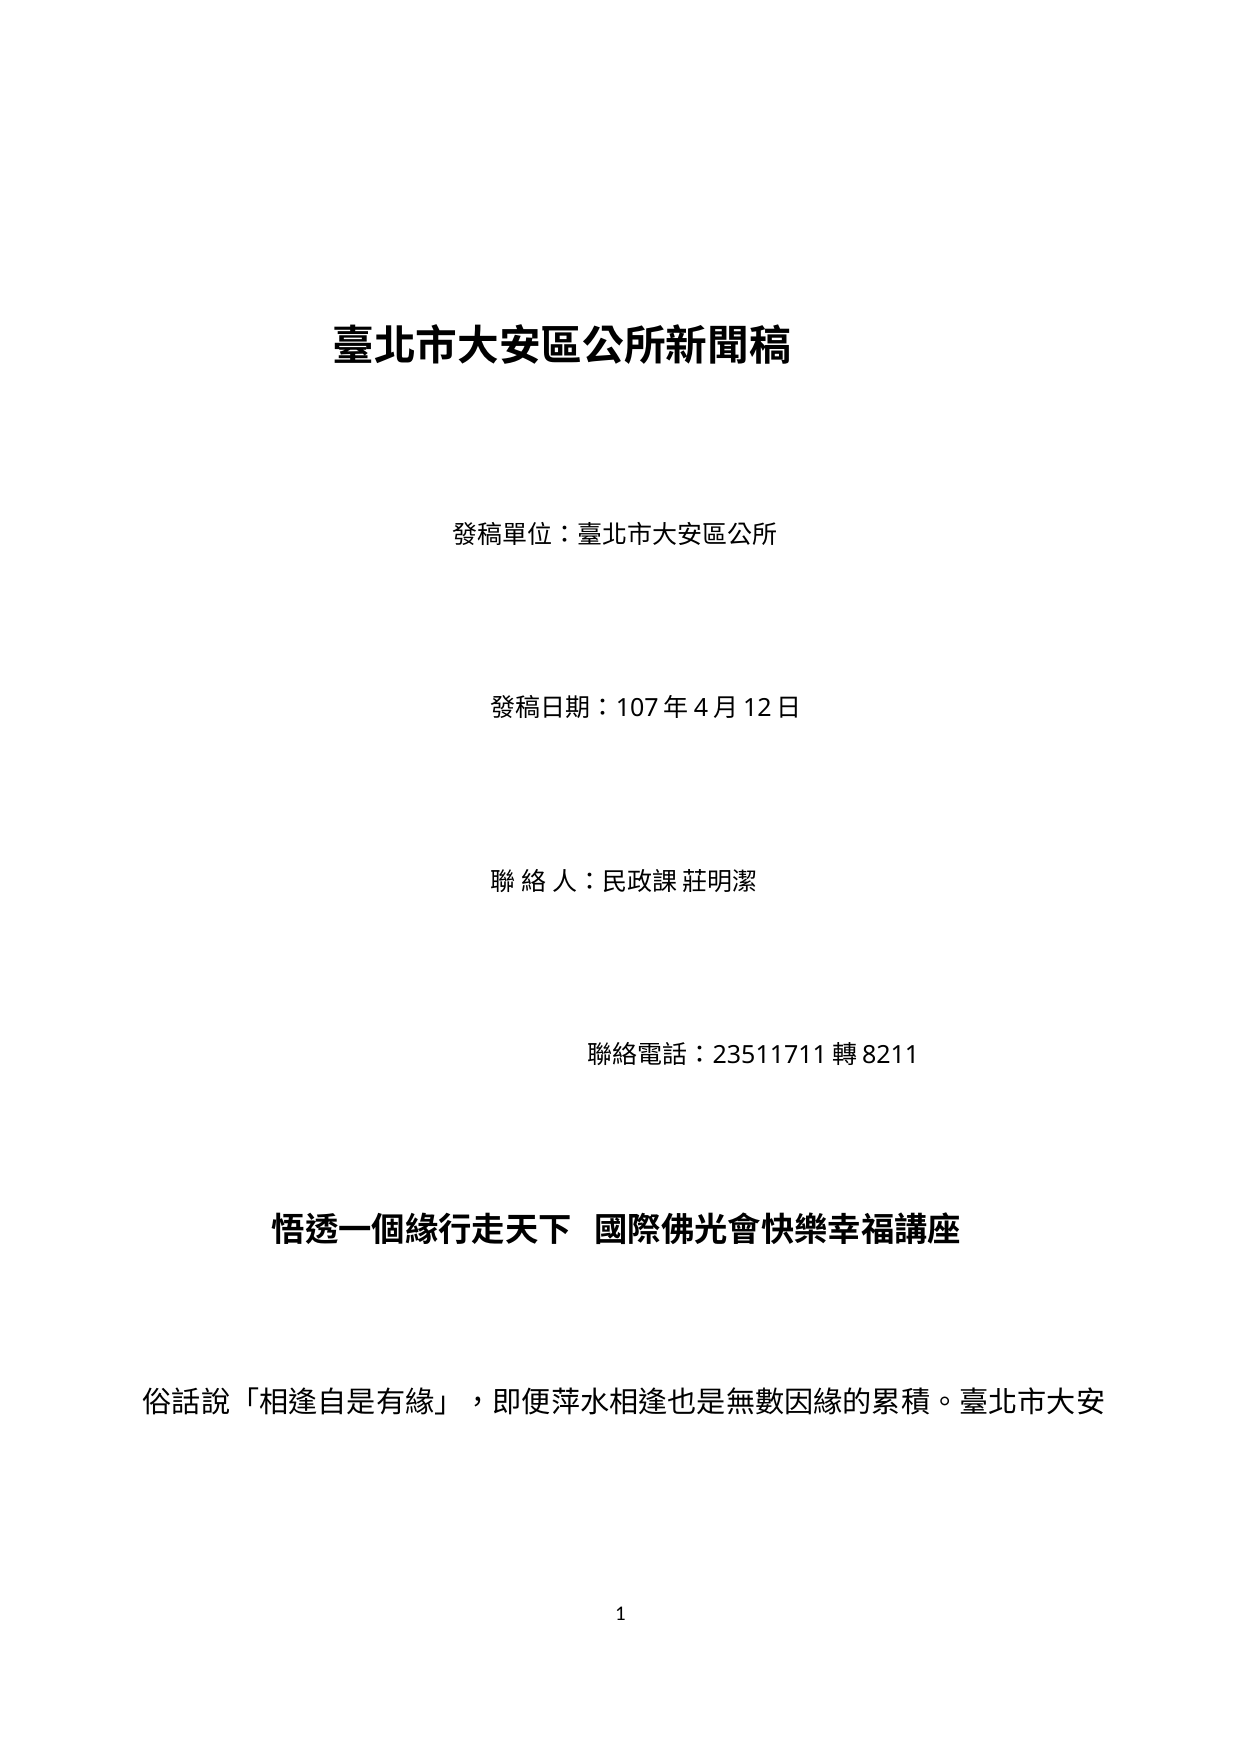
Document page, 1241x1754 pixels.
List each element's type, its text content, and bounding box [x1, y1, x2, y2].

text 聯 絡 人：民政課 莊明潔 [237, 718, 1128, 892]
text 發稿單位：臺北市大安區公所 [112, 371, 1128, 545]
text 悟透一個緣行走天下 國際佛光會快樂幸福講座 [112, 1065, 1128, 1239]
text 發稿日期：107年4月12日 [237, 545, 1128, 718]
text 臺北市大安區公所新聞稿 [300, 181, 1128, 354]
text 聯絡電話：23511711轉8211 [112, 892, 1128, 1065]
text 俗話說「相逢自是有緣」，即便萍水相逢也是無數因緣的累積。臺北市大安 [112, 1239, 1128, 1412]
